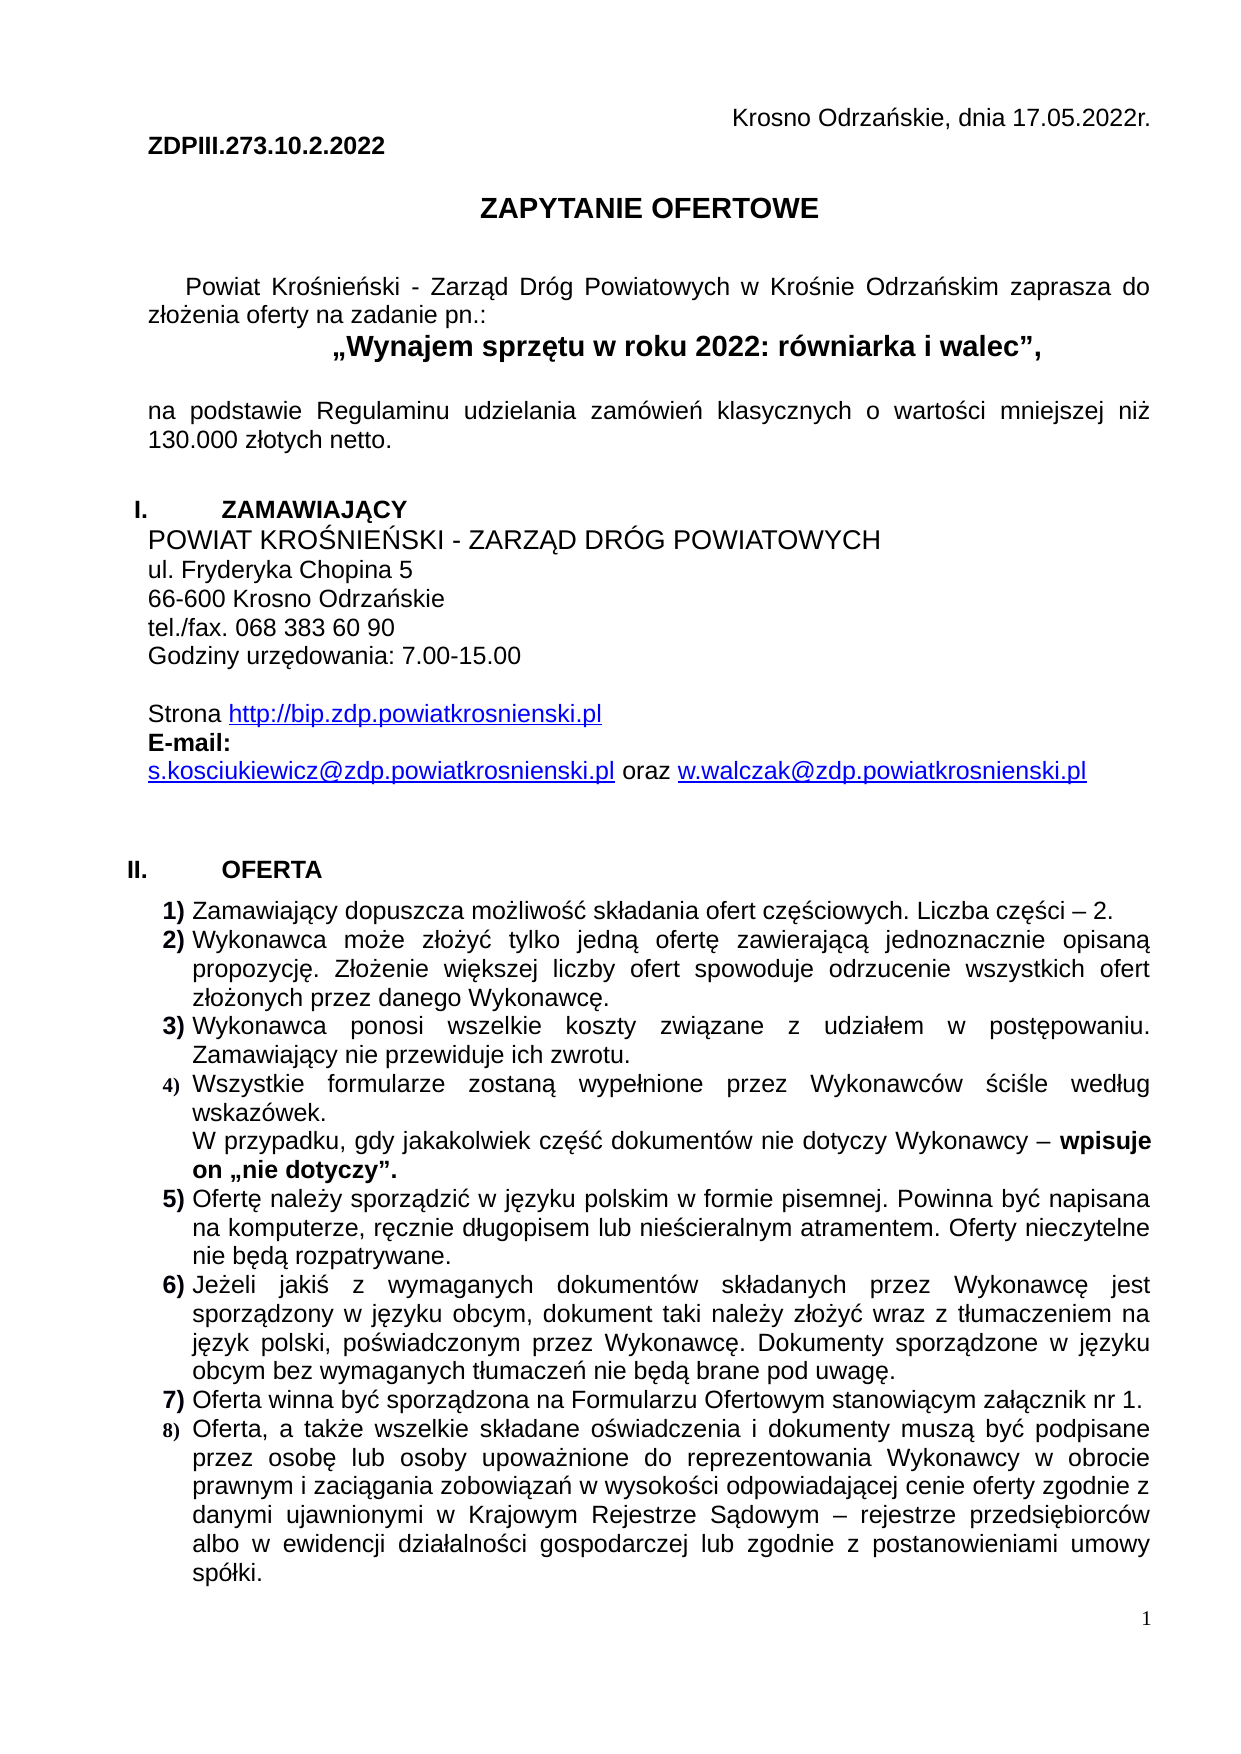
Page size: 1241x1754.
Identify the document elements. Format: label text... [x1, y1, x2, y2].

text Strona http://bip.zdp.powiatkrosnienski.pl [148, 699, 1152, 727]
list Wykonawca może złożyć tylko jedną ofertę zawierającą jednoznacznie opisaną propozycję. Złożenie większej liczby ofert spowoduje odrzucenie wszystkich ofert złożonych przez danego Wykonawcę. [162, 925, 1152, 1011]
text Krosno Odrzańskie, dnia 17.05.2022r. [148, 102, 1152, 131]
text ZAPYTANIE OFERTOWE [148, 191, 1152, 225]
text Powiat Krośnieński - Zarząd Dróg Powiatowych w Krośnie Odrzańskim zaprasza do złożenia oferty na zadanie pn.: [148, 272, 1152, 329]
text 66-600 Krosno Odrzańskie [148, 584, 1152, 612]
list OFERTA [148, 855, 1152, 884]
list Oferta, a także wszelkie składane oświadczenia i dokumenty muszą być podpisane przez osobę lub osoby upoważnione do reprezentowania Wykonawcy w obrocie prawnym i zaciągania zobowiązań w wysokości odpowiadającej cenie oferty zgodnie z danymi ujawnionymi w Krajowym Rejestrze Sądowym – rejestrze przedsiębiorców albo w ewidencji działalności gospodarczej lub zgodnie z postanowieniami umowy spółki. [162, 1414, 1152, 1586]
list Wszystkie formularze zostaną wypełnione przez Wykonawców ściśle według wskazówek. W przypadku, gdy jakakolwiek część dokumentów nie dotyczy Wykonawcy – wpisuje on „nie dotyczy”. [162, 1069, 1152, 1184]
list Wykonawca ponosi wszelkie koszty związane z udziałem w postępowaniu. Zamawiający nie przewiduje ich zwrotu. [162, 1011, 1152, 1069]
text tel./fax. 068 383 60 90 [148, 612, 1152, 641]
text E-mail: s.kosciukiewicz@zdp.powiatkrosnienski.pl oraz w.walczak@zdp.powiatkrosnienski.pl [148, 727, 1152, 785]
list Oferta winna być sporządzona na Formularzu Ofertowym stanowiącym załącznik nr 1. [162, 1385, 1152, 1414]
list Jeżeli jakiś z wymaganych dokumentów składanych przez Wykonawcę jest sporządzony w języku obcym, dokument taki należy złożyć wraz z tłumaczeniem na język polski, poświadczonym przez Wykonawcę. Dokumenty sporządzone w języku obcym bez wymaganych tłumaczeń nie będą brane pod uwagę. [162, 1270, 1152, 1385]
text Godziny urzędowania: 7.00-15.00 [148, 641, 1152, 670]
text ul. Fryderyka Chopina 5 [148, 555, 1152, 584]
text „Wynajem sprzętu w roku 2022: równiarka i walec”, [223, 329, 1152, 363]
list Zamawiający dopuszcza możliwość składania ofert częściowych. Liczba części – 2. [162, 896, 1152, 925]
text ZDPIII.273.10.2.2022 [148, 131, 1152, 160]
list Ofertę należy sporządzić w języku polskim w formie pisemnej. Powinna być napisana na komputerze, ręcznie długopisem lub nieścieralnym atramentem. Oferty nieczytelne nie będą rozpatrywane. [162, 1184, 1152, 1270]
text POWIAT KROŚNIEŃSKI - ZARZĄD DRÓG POWIATOWYCH [148, 524, 1152, 555]
text na podstawie Regulaminu udzielania zamówień klasycznych o wartości mniejszej niż 130.000 złotych netto. [148, 396, 1152, 454]
list ZAMAWIAJĄCY [148, 495, 1152, 524]
